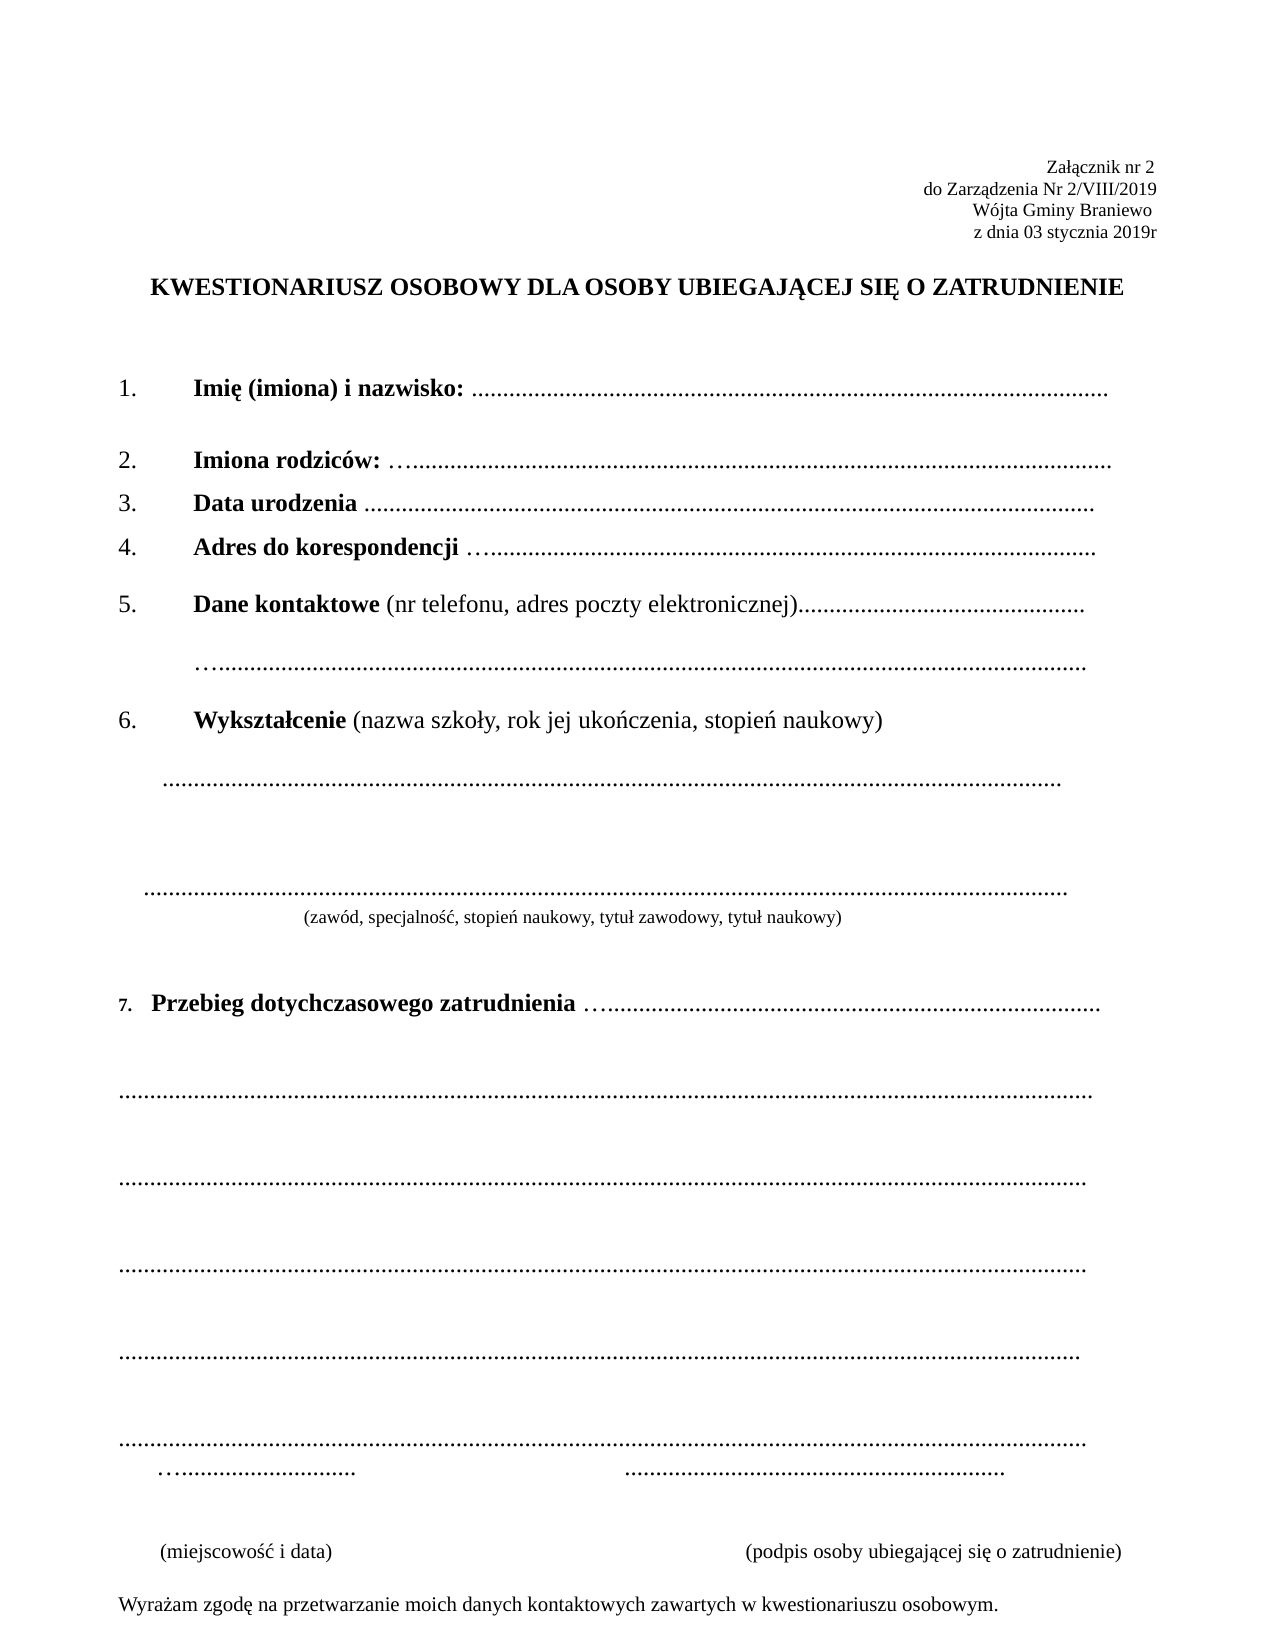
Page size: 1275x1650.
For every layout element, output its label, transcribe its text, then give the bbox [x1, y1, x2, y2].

text .................................................................................................................................................... (zawód, specjalność, stopień naukowy, tytuł zawodowy, tytuł naukowy) [118, 872, 1157, 929]
text .......................................................................................................................................................... [118, 1336, 1157, 1365]
text 7. Przebieg dotychczasowego zatrudnienia …............................................................................... [118, 988, 1157, 1016]
text ............................................................................................................................................................ [118, 1075, 1157, 1103]
text Załącznik nr 2 [118, 156, 1157, 178]
list Imiona rodziców: …................................................................................................................ [118, 445, 1157, 474]
text (miejscowość i data) (podpis osoby ubiegającej się o zatrudnienie) [118, 1539, 1157, 1563]
text KWESTIONARIUSZ OSOBOWY DLA OSOBY UBIEGAJĄCEJ SIĘ O ZATRUDNIENIE [118, 272, 1157, 300]
list Imię (imiona) i nazwisko: ...................................................................................................... [118, 373, 1157, 402]
text ........................................................................................................................................................... …............................ ............................................................. [118, 1423, 1157, 1481]
text ........................................................................................................................................................... [118, 1162, 1157, 1191]
list Data urodzenia ..................................................................................................................... [118, 488, 1157, 517]
text ........................................................................................................................................................... [118, 1249, 1157, 1278]
text z dnia 03 stycznia 2019r [118, 221, 1157, 242]
list Dane kontaktowe (nr telefonu, adres poczty elektronicznej).............................................. [118, 589, 1157, 618]
list Adres do korespondencji …................................................................................................. [118, 532, 1157, 560]
text Wójta Gminy Braniewo [118, 199, 1157, 221]
list …........................................................................................................................................... [118, 647, 1157, 676]
text Wyrażam zgodę na przetwarzanie moich danych kontaktowych zawartych w kwestionariuszu osobowym. [118, 1592, 1157, 1616]
list Wykształcenie (nazwa szkoły, rok jej ukończenia, stopień naukowy) [118, 705, 1157, 734]
text do Zarządzenia Nr 2/VIII/2019 [118, 178, 1157, 199]
list ................................................................................................................................................ [118, 763, 1157, 813]
